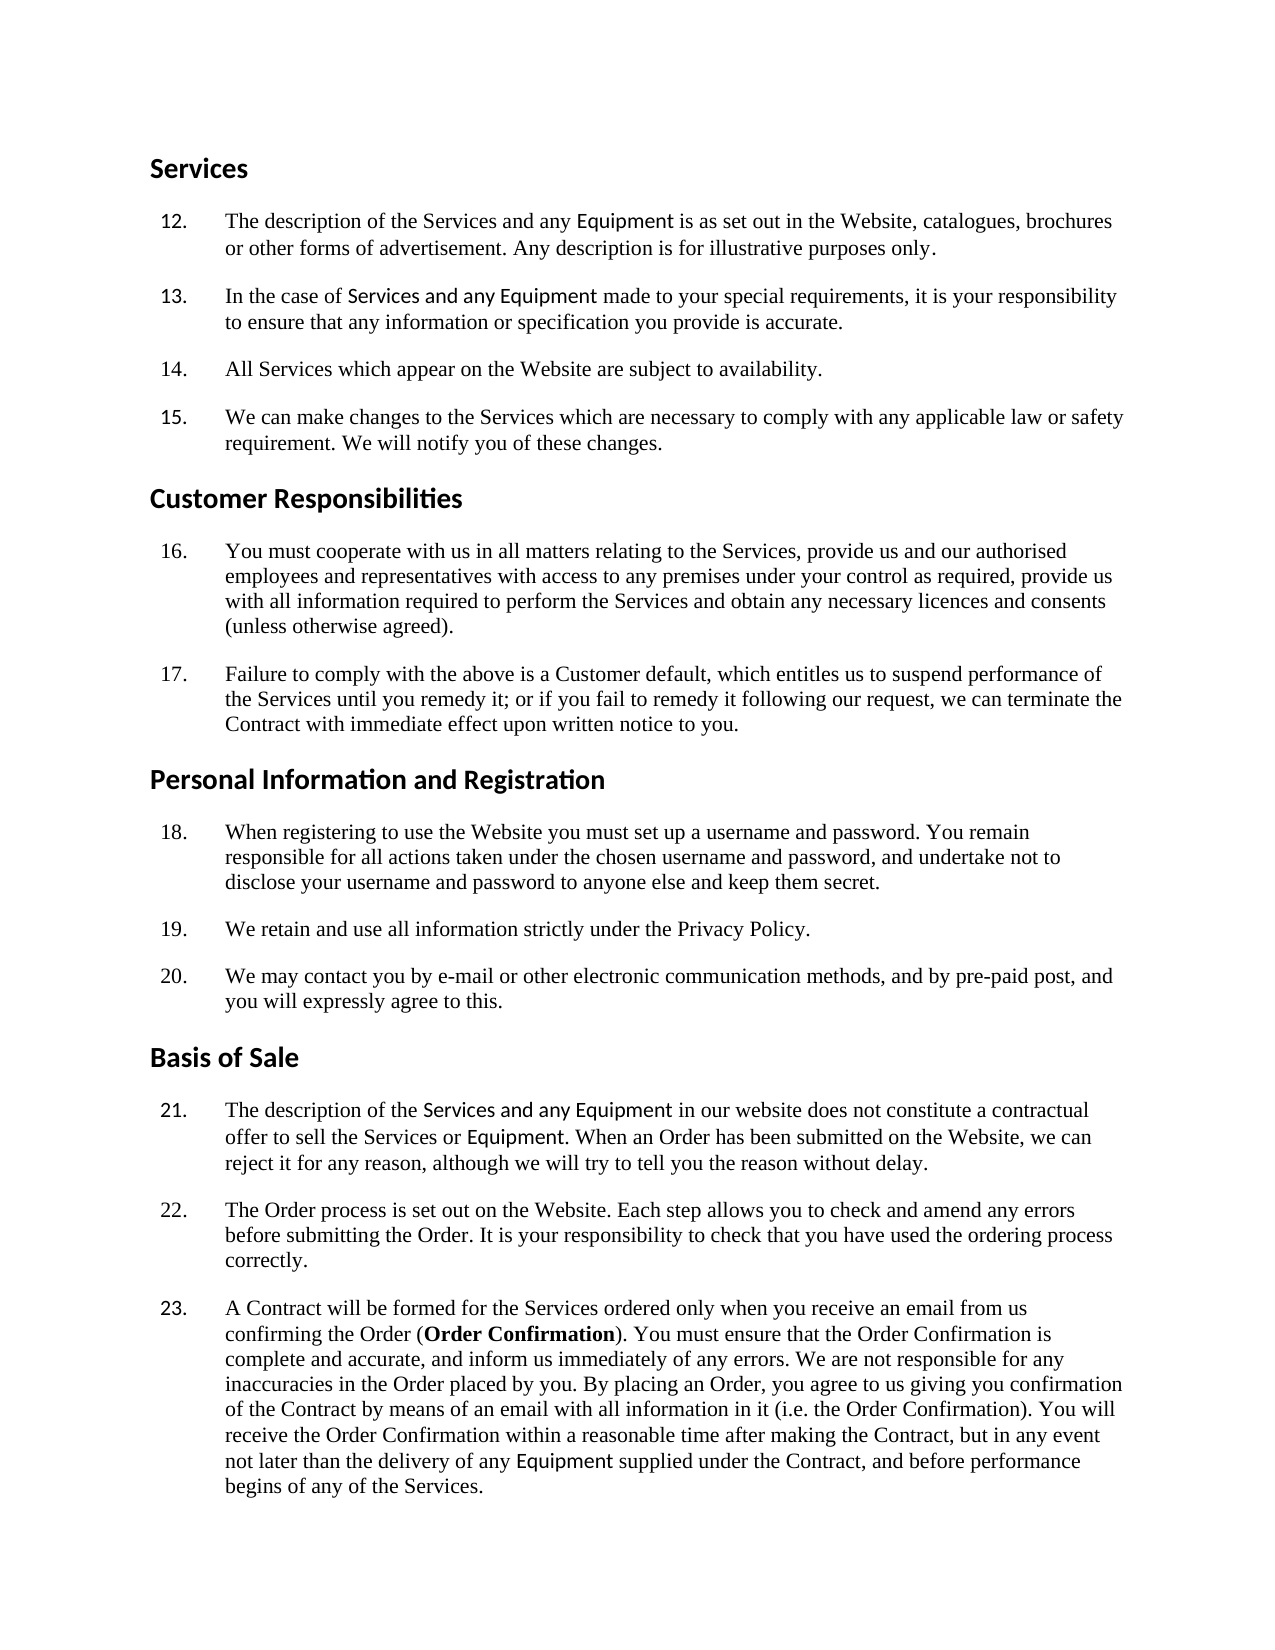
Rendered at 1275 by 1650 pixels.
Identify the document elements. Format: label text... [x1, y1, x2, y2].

list A Contract will be formed for the Services ordered only when you receive an email from us confirming the Order (Order Confirmation). You must ensure that the Order Confirmation is complete and accurate, and inform us immediately of any errors. We are not responsible for any inaccuracies in the Order placed by you. By placing an Order, you agree to us giving you confirmation of the Contract by means of an email with all information in it (i.e. the Order Confirmation). You will receive the Order Confirmation within a reasonable time after making the Contract, but in any event not later than the delivery of any Equipment supplied under the Contract, and before performance begins of any of the Services. [187, 1294, 1125, 1499]
list We may contact you by e-mail or other electronic communication methods, and by pre-paid post, and you will expressly agree to this. [187, 963, 1125, 1014]
subtitle Customer Responsibilities [150, 480, 1125, 516]
list The Order process is set out on the Website. Each step allows you to check and amend any errors before submitting the Order. It is your responsibility to check that you have used the ordering process correctly. [187, 1197, 1125, 1272]
list When registering to use the Website you must set up a username and password. You remain responsible for all actions taken under the chosen username and password, and undertake not to disclose your username and password to anyone else and keep them secret. [187, 819, 1125, 894]
subtitle Personal Information and Registration [150, 761, 1125, 797]
list Failure to comply with the above is a Customer default, which entitles us to suspend performance of the Services until you remedy it; or if you fail to remedy it following our request, we can terminate the Contract with immediate effect upon written notice to you. [187, 661, 1125, 736]
list You must cooperate with us in all matters relating to the Services, provide us and our authorised employees and representatives with access to any premises under your control as required, provide us with all information required to perform the Services and obtain any necessary licences and consents (unless otherwise agreed). [187, 538, 1125, 639]
list The description of the Services and any Equipment in our website does not constitute a contractual offer to sell the Services or Equipment. When an Order has been submitted on the Website, we can reject it for any reason, although we will try to tell you the reason without delay. [187, 1096, 1125, 1175]
list All Services which appear on the Website are subject to availability. [187, 356, 1125, 382]
list The description of the Services and any Equipment is as set out in the Website, catalogues, brochures or other forms of advertisement. Any description is for illustrative purposes only. [187, 207, 1125, 261]
list In the case of Services and any Equipment made to your special requirements, it is your responsibility to ensure that any information or specification you provide is accurate. [187, 283, 1125, 334]
list We retain and use all information strictly under the Privacy Policy. [187, 916, 1125, 941]
subtitle Basis of Sale [150, 1039, 1125, 1074]
list We can make changes to the Services which are necessary to comply with any applicable law or safety requirement. We will notify you of these changes. [187, 403, 1125, 455]
subtitle Services [150, 150, 1125, 186]
